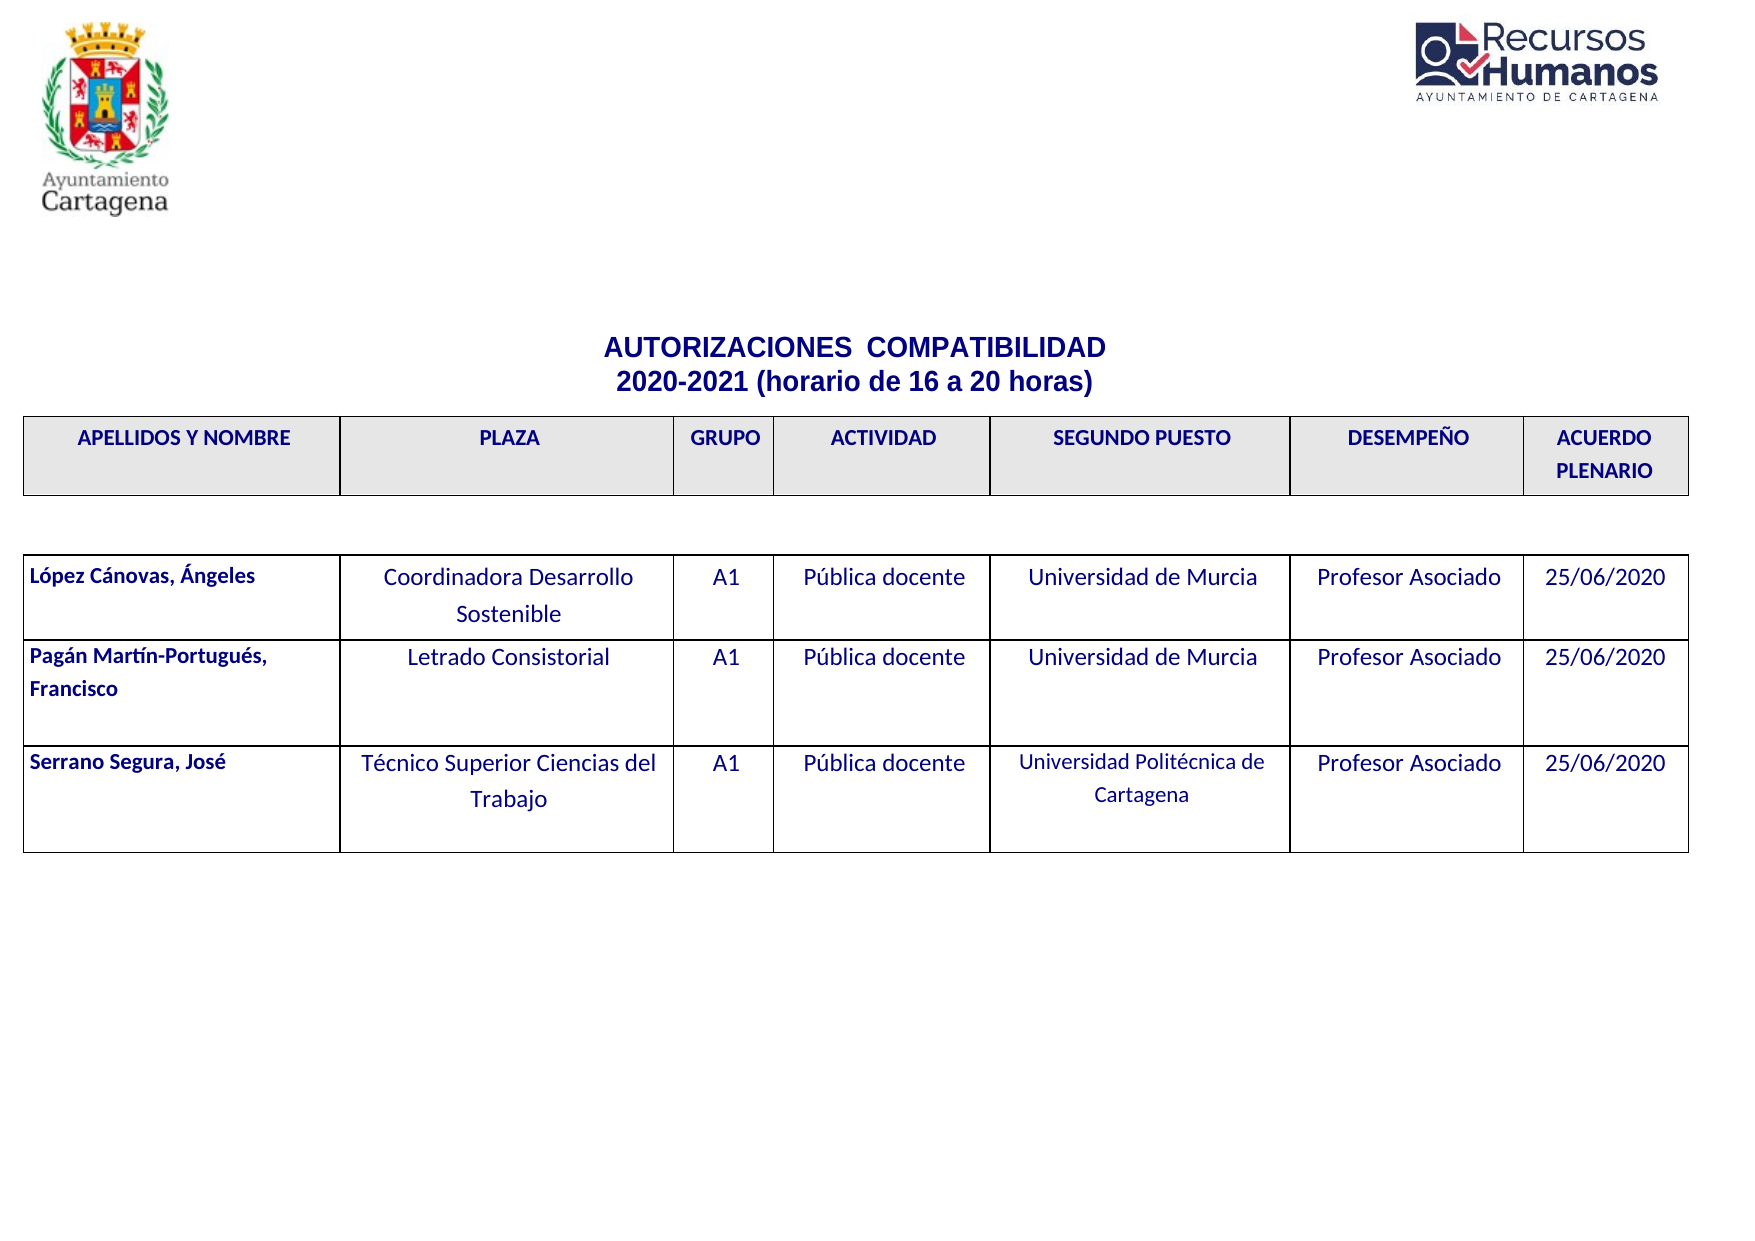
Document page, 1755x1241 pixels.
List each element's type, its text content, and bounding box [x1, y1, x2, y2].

table_cell Letrado Consistorial [341, 641, 673, 745]
table_cell Técnico Superior Ciencias del Trabajo [341, 747, 673, 851]
table_header Profesor Asociado [1291, 556, 1523, 639]
table_cell Pública docente [774, 747, 989, 851]
table_cell Universidad de Murcia [991, 641, 1289, 745]
table_header GRUPO [674, 417, 773, 494]
table_cell Pagán Martín-Portugués, Francisco [24, 641, 339, 745]
table_cell Serrano Segura, José [24, 747, 339, 851]
table_cell Pública docente [774, 641, 989, 745]
table_header APELLIDOS Y NOMBRE [24, 417, 339, 494]
table_cell Profesor Asociado [1291, 641, 1523, 745]
table_header DESEMPEÑO [1291, 417, 1523, 494]
table_header Coordinadora Desarrollo Sostenible [341, 556, 673, 639]
table_cell Profesor Asociado [1291, 747, 1523, 851]
table_header PLAZA [341, 417, 673, 494]
table_header SEGUNDO PUESTO [991, 417, 1289, 494]
table_header Pública docente [774, 556, 989, 639]
table_cell A1 [674, 641, 773, 745]
table_cell A1 [674, 747, 773, 851]
table_header Universidad de Murcia [991, 556, 1289, 639]
table_header ACUERDO PLENARIO [1524, 417, 1688, 494]
table_header ACTIVIDAD [774, 417, 989, 494]
table_header A1 [674, 556, 773, 639]
table_header López Cánovas, Ángeles [24, 556, 339, 639]
table_cell 25/06/2020 [1524, 641, 1688, 745]
text AUTORIZACIONES COMPATIBILIDAD 2020-2021 (horario de 16 a 20 horas) [563, 330, 1146, 397]
table_cell Universidad Politécnica de Cartagena [991, 747, 1289, 851]
table_cell 25/06/2020 [1524, 747, 1688, 851]
table_header 25/06/2020 [1524, 556, 1688, 639]
